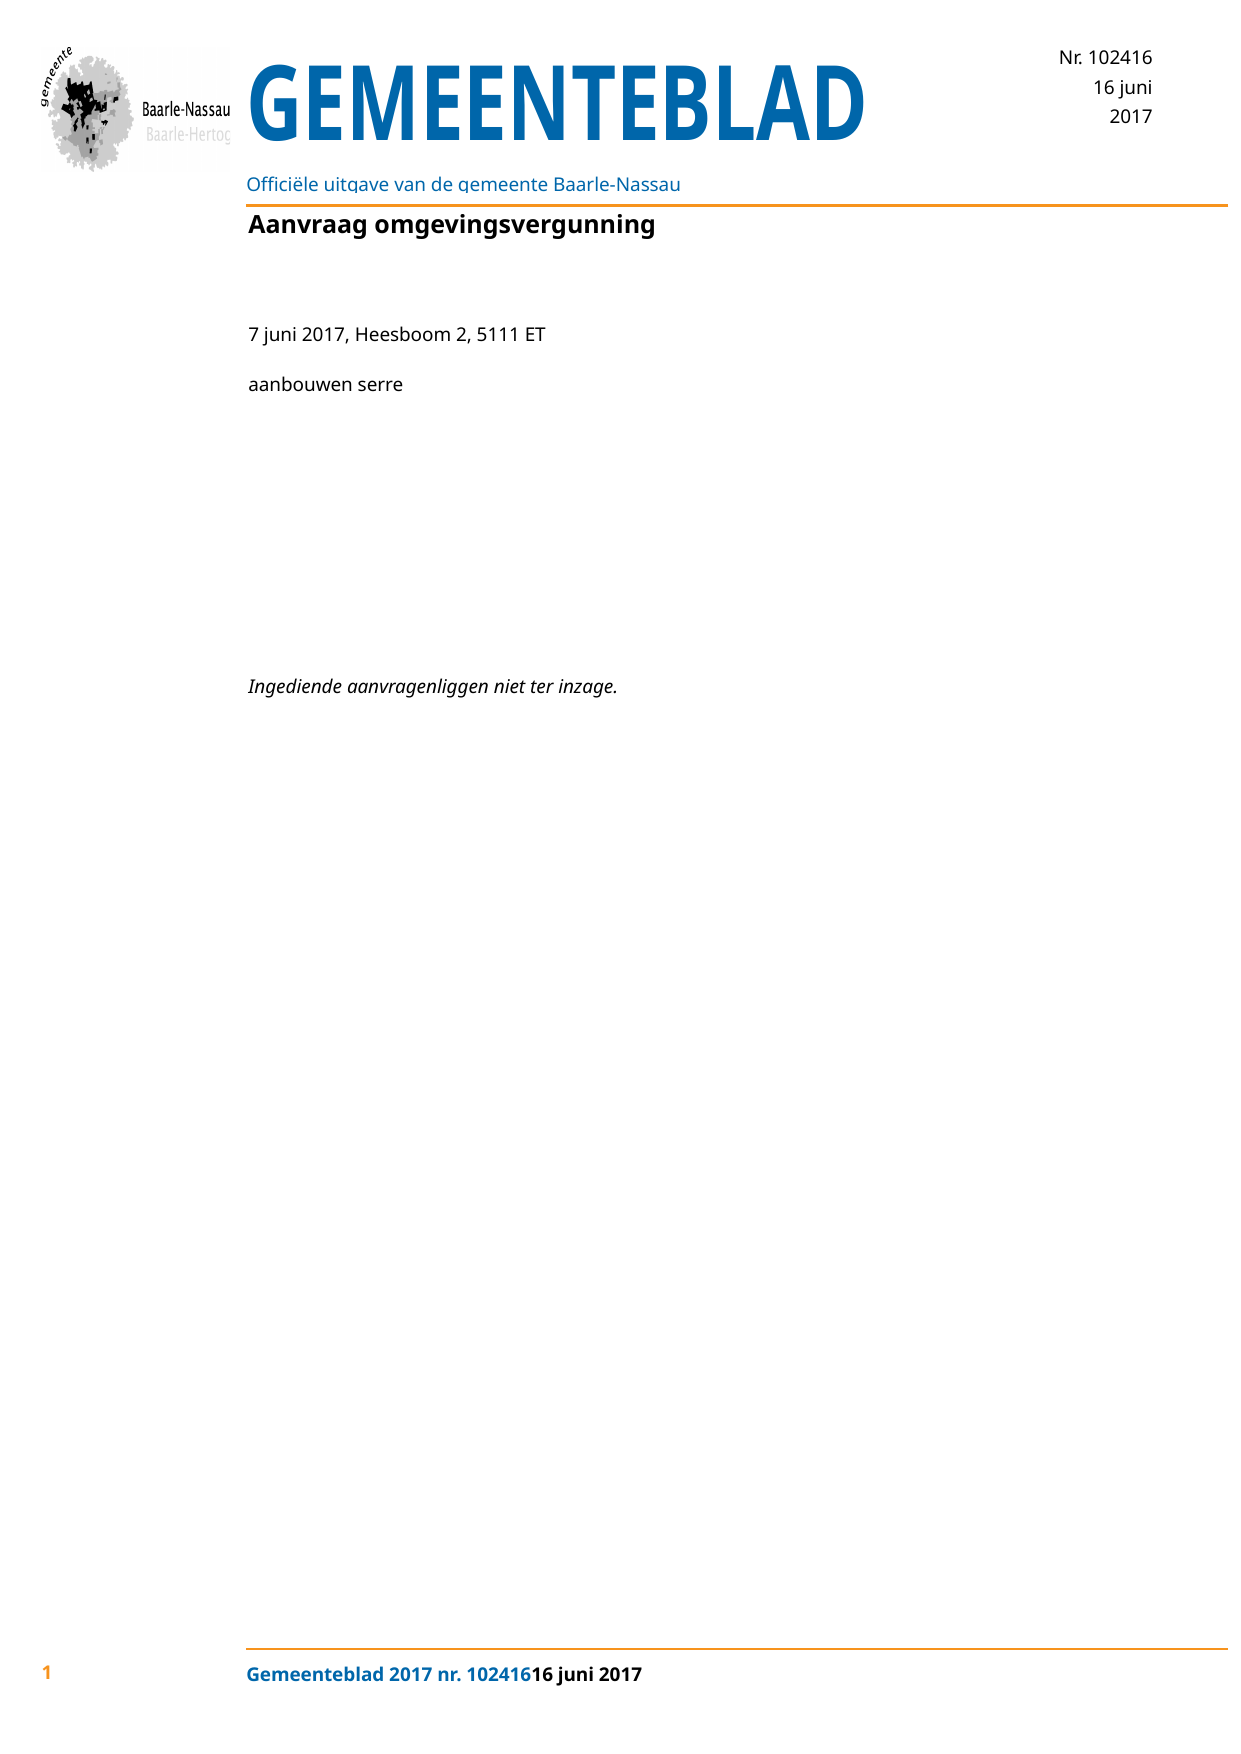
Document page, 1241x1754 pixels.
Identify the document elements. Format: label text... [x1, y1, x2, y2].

picture [41, 47, 231, 172]
text Aanvraag omgevingsvergunning [248, 207, 1152, 241]
text 7 juni 2017, Heesboom 2, 5111 ET [248, 321, 1152, 346]
text aanbouwen serre [248, 371, 1152, 397]
text Ingediende aanvragenliggen niet ter inzage. [248, 674, 1152, 699]
